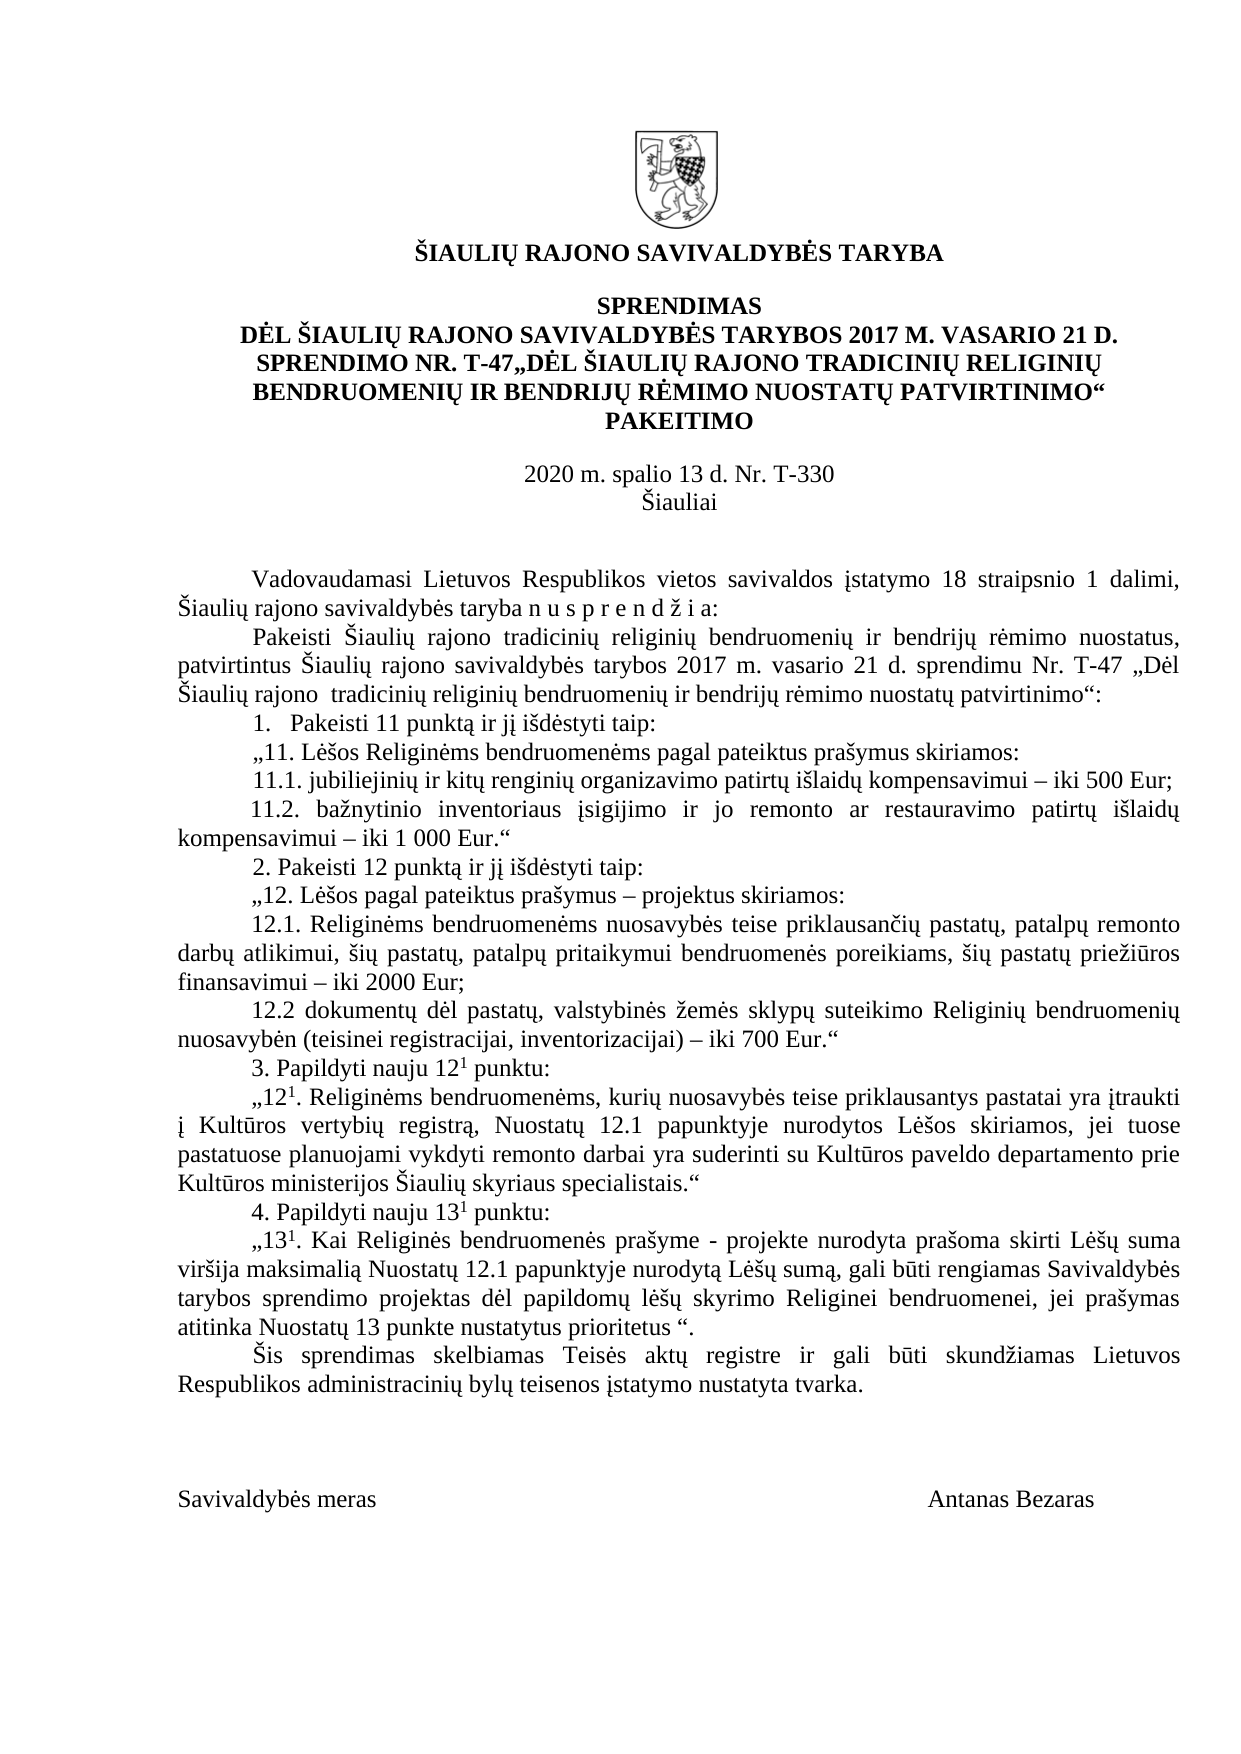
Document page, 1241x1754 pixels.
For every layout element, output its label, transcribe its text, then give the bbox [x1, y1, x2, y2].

text Vadovaudamasi Lietuvos Respublikos vietos savivaldos įstatymo 18 straipsnio 1 dalimi, Šiaulių rajono savivaldybės taryba n u s p r e n d ž i a: [177, 564, 1181, 622]
text 2. Pakeisti 12 punktą ir jį išdėstyti taip: [252, 852, 1181, 881]
text Šiauliai [177, 487, 1181, 516]
text 11.1. jubiliejinių ir kitų renginių organizavimo patirtų išlaidų kompensavimui – iki 500 Eur; [177, 766, 1181, 794]
text 3. Papildyti nauju 121 punktu: [177, 1053, 1181, 1082]
text 2020 m. spalio 13 d. Nr. T-330 [177, 459, 1181, 487]
text 4. Papildyti nauju 131 punktu: [177, 1197, 1181, 1226]
text „12. Lėšos pagal pateiktus prašymus – projektus skiriamos: [177, 881, 1181, 909]
text Šis sprendimas skelbiamas Teisės aktų registre ir gali būti skundžiamas Lietuvos Respublikos administracinių bylų teisenos įstatymo nustatyta tvarka. [177, 1341, 1181, 1398]
text „131. Kai Religinės bendruomenės prašyme - projekte nurodyta prašoma skirti Lėšų suma viršija maksimalią Nuostatų 12.1 papunktyje nurodytą Lėšų sumą, gali būti rengiamas Savivaldybės tarybos sprendimo projektas dėl papildomų lėšų skyrimo Religinei bendruomenei, jei prašymas atitinka Nuostatų 13 punkte nustatytus prioritetus “. [177, 1226, 1181, 1341]
text SPRENDIMAS [177, 291, 1181, 320]
text 11.2. bažnytinio inventoriaus įsigijimo ir jo remonto ar restauravimo patirtų išlaidų kompensavimui – iki 1 000 Eur.“ [177, 794, 1181, 852]
text 1. Pakeisti 11 punktą ir jį išdėstyti taip: [252, 708, 1181, 737]
text DĖL ŠIAULIŲ RAJONO SAVIVALDYBĖS TARYBOS 2017 M. VASARIO 21 D. SPRENDIMO NR. T-47„DĖL ŠIAULIŲ RAJONO TRADICINIŲ RELIGINIŲ BENDRUOMENIŲ IR BENDRIJŲ RĖMIMO NUOSTATŲ PATVIRTINIMO“ PAKEITIMO [177, 320, 1181, 435]
text „121. Religinėms bendruomenėms, kurių nuosavybės teise priklausantys pastatai yra įtraukti į Kultūros vertybių registrą, Nuostatų 12.1 papunktyje nurodytos Lėšos skiriamos, jei tuose pastatuose planuojami vykdyti remonto darbai yra suderinti su Kultūros paveldo departamento prie Kultūros ministerijos Šiaulių skyriaus specialistais.“ [177, 1082, 1181, 1197]
text 12.2 dokumentų dėl pastatų, valstybinės žemės sklypų suteikimo Religinių bendruomenių nuosavybėn (teisinei registracijai, inventorizacijai) – iki 700 Eur.“ [177, 996, 1181, 1053]
text Pakeisti Šiaulių rajono tradicinių religinių bendruomenių ir bendrijų rėmimo nuostatus, patvirtintus Šiaulių rajono savivaldybės tarybos 2017 m. vasario 21 d. sprendimu Nr. T-47 „Dėl Šiaulių rajono tradicinių religinių bendruomenių ir bendrijų rėmimo nuostatų patvirtinimo“: [177, 622, 1181, 708]
text Savivaldybės meras Antanas Bezaras [177, 1484, 1181, 1513]
text 12.1. Religinėms bendruomenėms nuosavybės teise priklausančių pastatų, patalpų remonto darbų atlikimui, šių pastatų, patalpų pritaikymui bendruomenės poreikiams, šių pastatų priežiūros finansavimui – iki 2000 Eur; [177, 909, 1181, 996]
text „11. Lėšos Religinėms bendruomenėms pagal pateiktus prašymus skiriamos: [252, 737, 1181, 766]
text ŠIAULIŲ RAJONO SAVIVALDYBĖS TARYBA [177, 238, 1181, 267]
